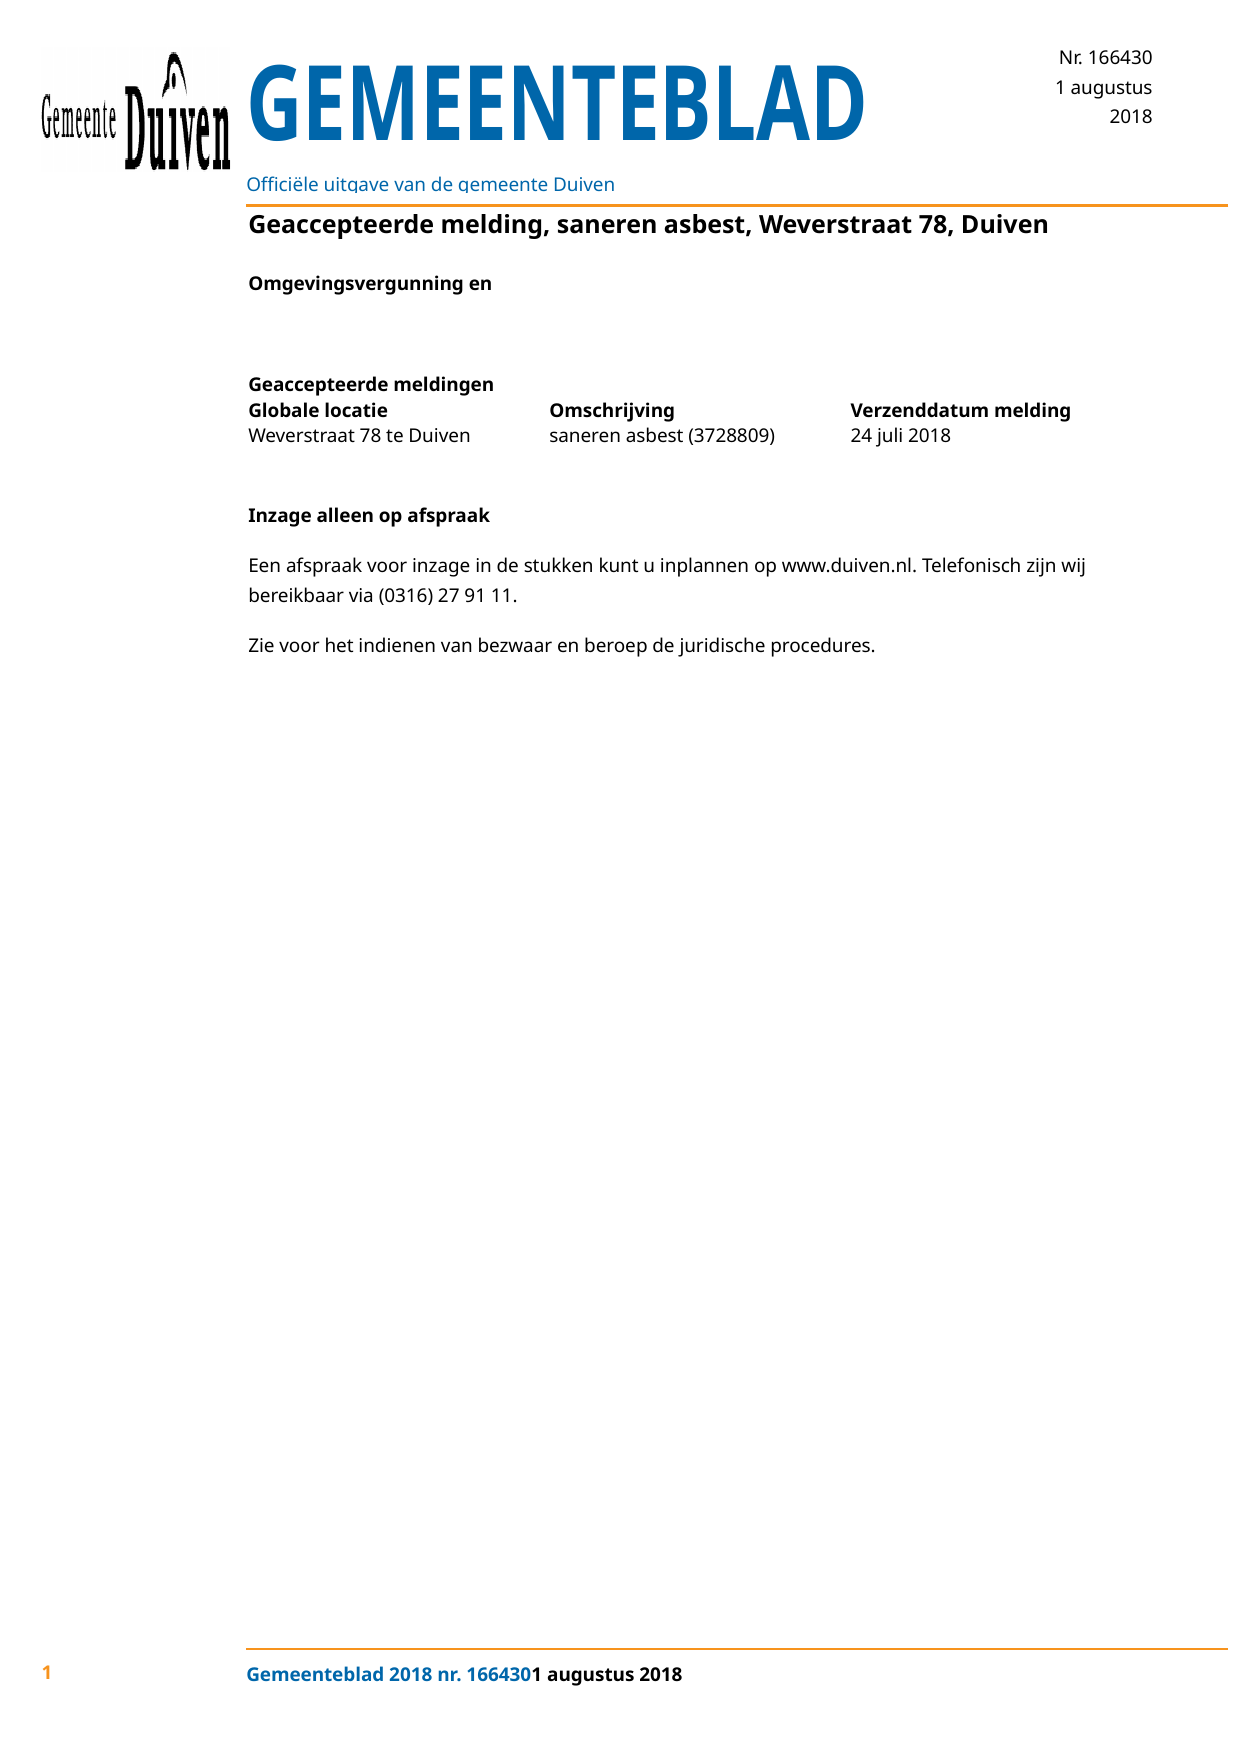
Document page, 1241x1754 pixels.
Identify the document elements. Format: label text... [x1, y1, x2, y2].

text Omgevingsvergunning en [248, 270, 1152, 296]
text Inzage alleen op afspraak [248, 502, 1152, 528]
text Een afspraak voor inzage in de stukken kunt u inplannen op www.duiven.nl. Telefonisch zijn wij bereikbaar via (0316) 27 91 11. [248, 552, 1152, 608]
table_cell saneren asbest (3728809) [549, 423, 850, 448]
table_cell Weverstraat 78 te Duiven [248, 423, 549, 448]
table_header Geaccepteerde meldingen [248, 371, 549, 397]
text Zie voor het indienen van bezwaar en beroep de juridische procedures. [248, 632, 1152, 658]
table_header [850, 371, 1152, 397]
table_cell Omschrijving [549, 397, 850, 423]
text Geaccepteerde melding, saneren asbest, Weverstraat 78, Duiven [248, 207, 1152, 241]
table_cell Globale locatie [248, 397, 549, 423]
table_cell 24 juli 2018 [850, 423, 1152, 448]
picture [41, 47, 231, 172]
table_header [549, 371, 850, 397]
table_cell Verzenddatum melding [850, 397, 1152, 423]
